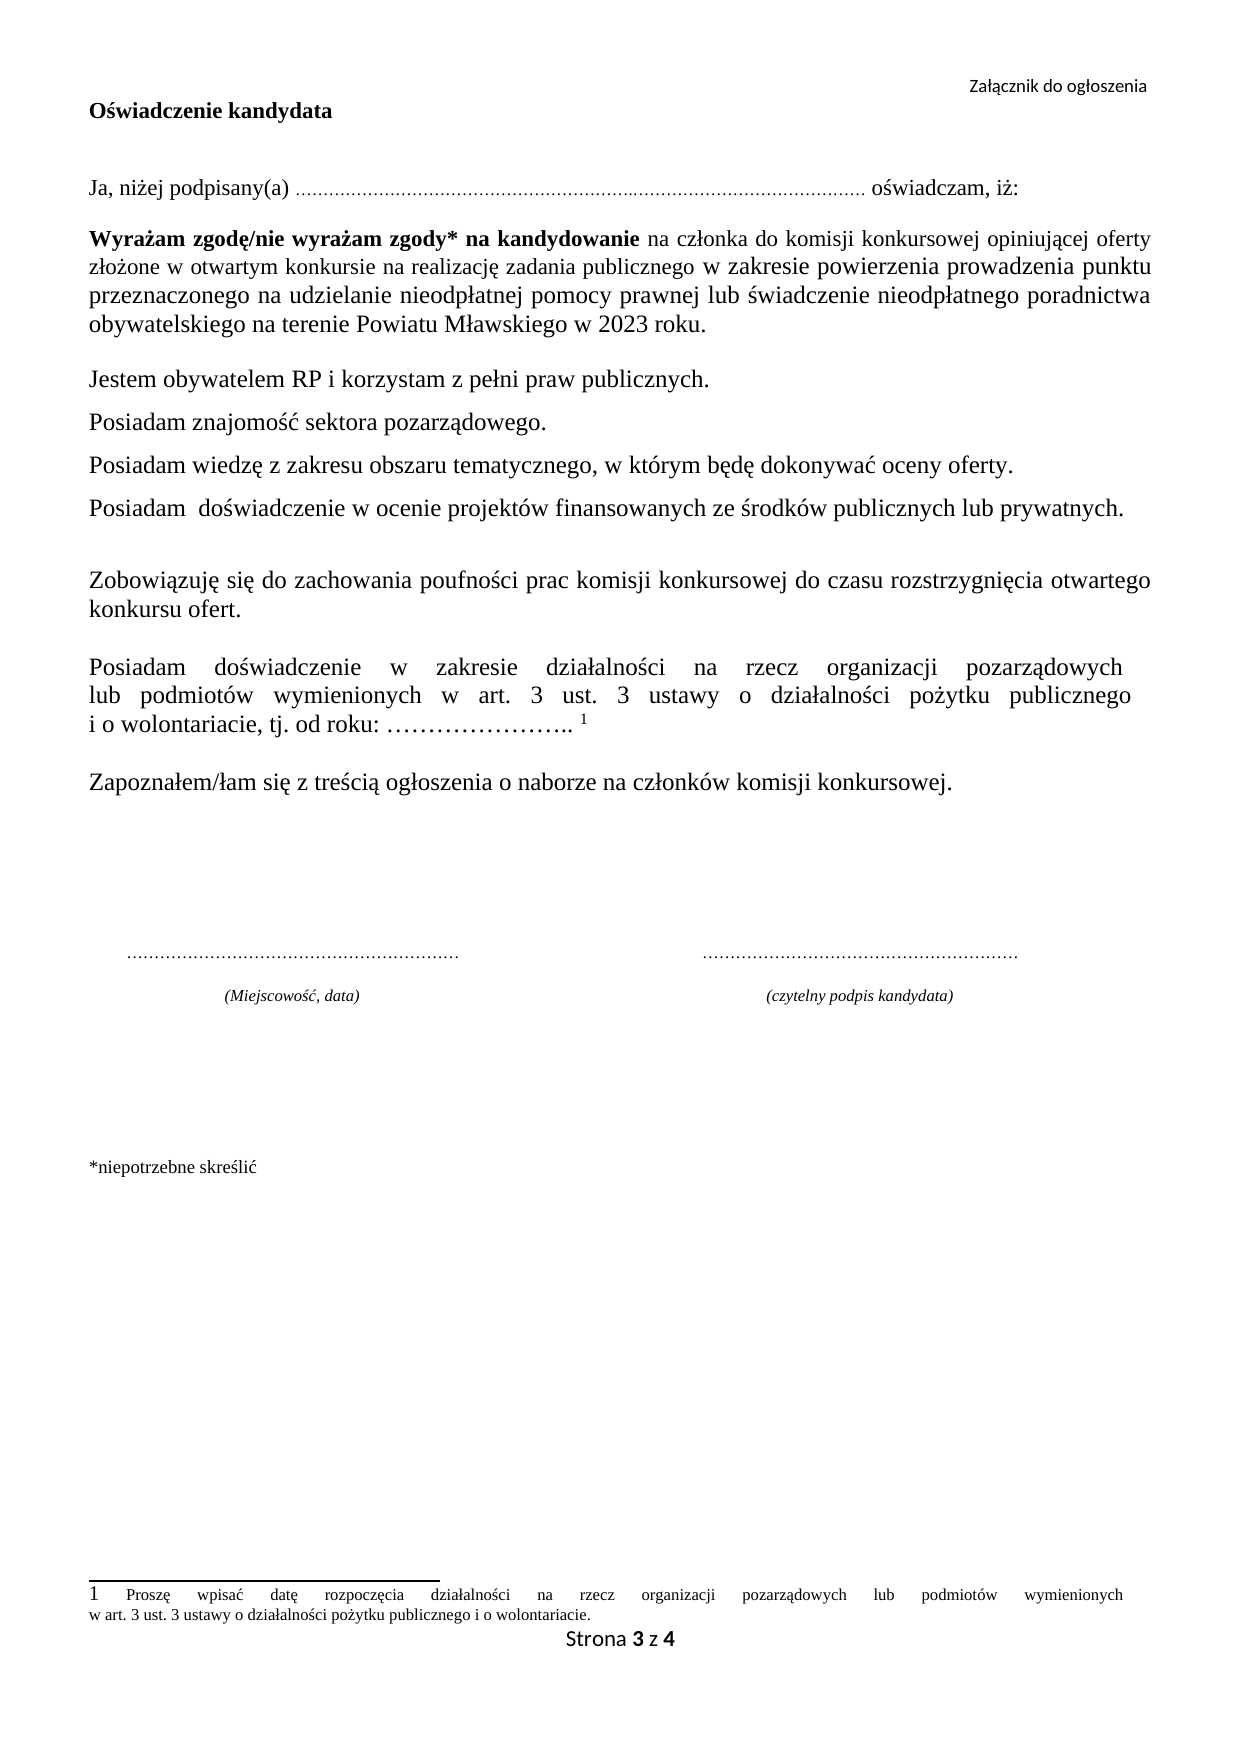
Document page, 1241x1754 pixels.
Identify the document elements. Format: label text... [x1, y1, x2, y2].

table_header …………………………………………………… (Miejscowość, data) [115, 943, 471, 1029]
text Posiadam znajomość sektora pozarządowego. [89, 407, 1152, 436]
table_header ………………………………………………… (czytelny podpis kandydata) [691, 943, 1030, 1029]
text Wyrażam zgodę/nie wyrażam zgody* na kandydowanie na członka do komisji konkursowej opiniującej oferty złożone w otwartym konkursie na realizację zadania publicznego w zakresie powierzenia prowadzenia punktu przeznaczonego na udzielanie nieodpłatnej pomocy prawnej lub świadczenie nieodpłatnego poradnictwa obywatelskiego na terenie Powiatu Mławskiego w 2023 roku. [89, 225, 1152, 338]
text Posiadam doświadczenie w ocenie projektów finansowanych ze środków publicznych lub prywatnych. [89, 493, 1152, 522]
text Ja, niżej podpisany(a) …………………………………………………….…………………………………… oświadczam, iż: [89, 174, 1152, 200]
text Zapoznałem/łam się z treścią ogłoszenia o naborze na członków komisji konkursowej. [89, 767, 1152, 795]
text Oświadczenie kandydata [89, 97, 1152, 123]
table_header [471, 943, 691, 1029]
text Proszę wpisać datę rozpoczęcia działalności na rzecz organizacji pozarządowych lub podmiotów wymienionych w art. 3 ust. 3 ustawy o działalności pożytku publicznego i o wolontariacie. [89, 1581, 1152, 1624]
text Posiadam doświadczenie w zakresie działalności na rzecz organizacji pozarządowych lub podmiotów wymienionych w art. 3 ust. 3 ustawy o działalności pożytku publicznego i o wolontariacie, tj. od roku: ………………….. [89, 652, 1152, 738]
text *niepotrzebne skreślić [89, 1156, 1152, 1178]
text Jestem obywatelem RP i korzystam z pełni praw publicznych. [89, 364, 1152, 393]
text Posiadam wiedzę z zakresu obszaru tematycznego, w którym będę dokonywać oceny oferty. [89, 450, 1152, 479]
text Zobowiązuję się do zachowania poufności prac komisji konkursowej do czasu rozstrzygnięcia otwartego konkursu ofert. [89, 565, 1152, 623]
